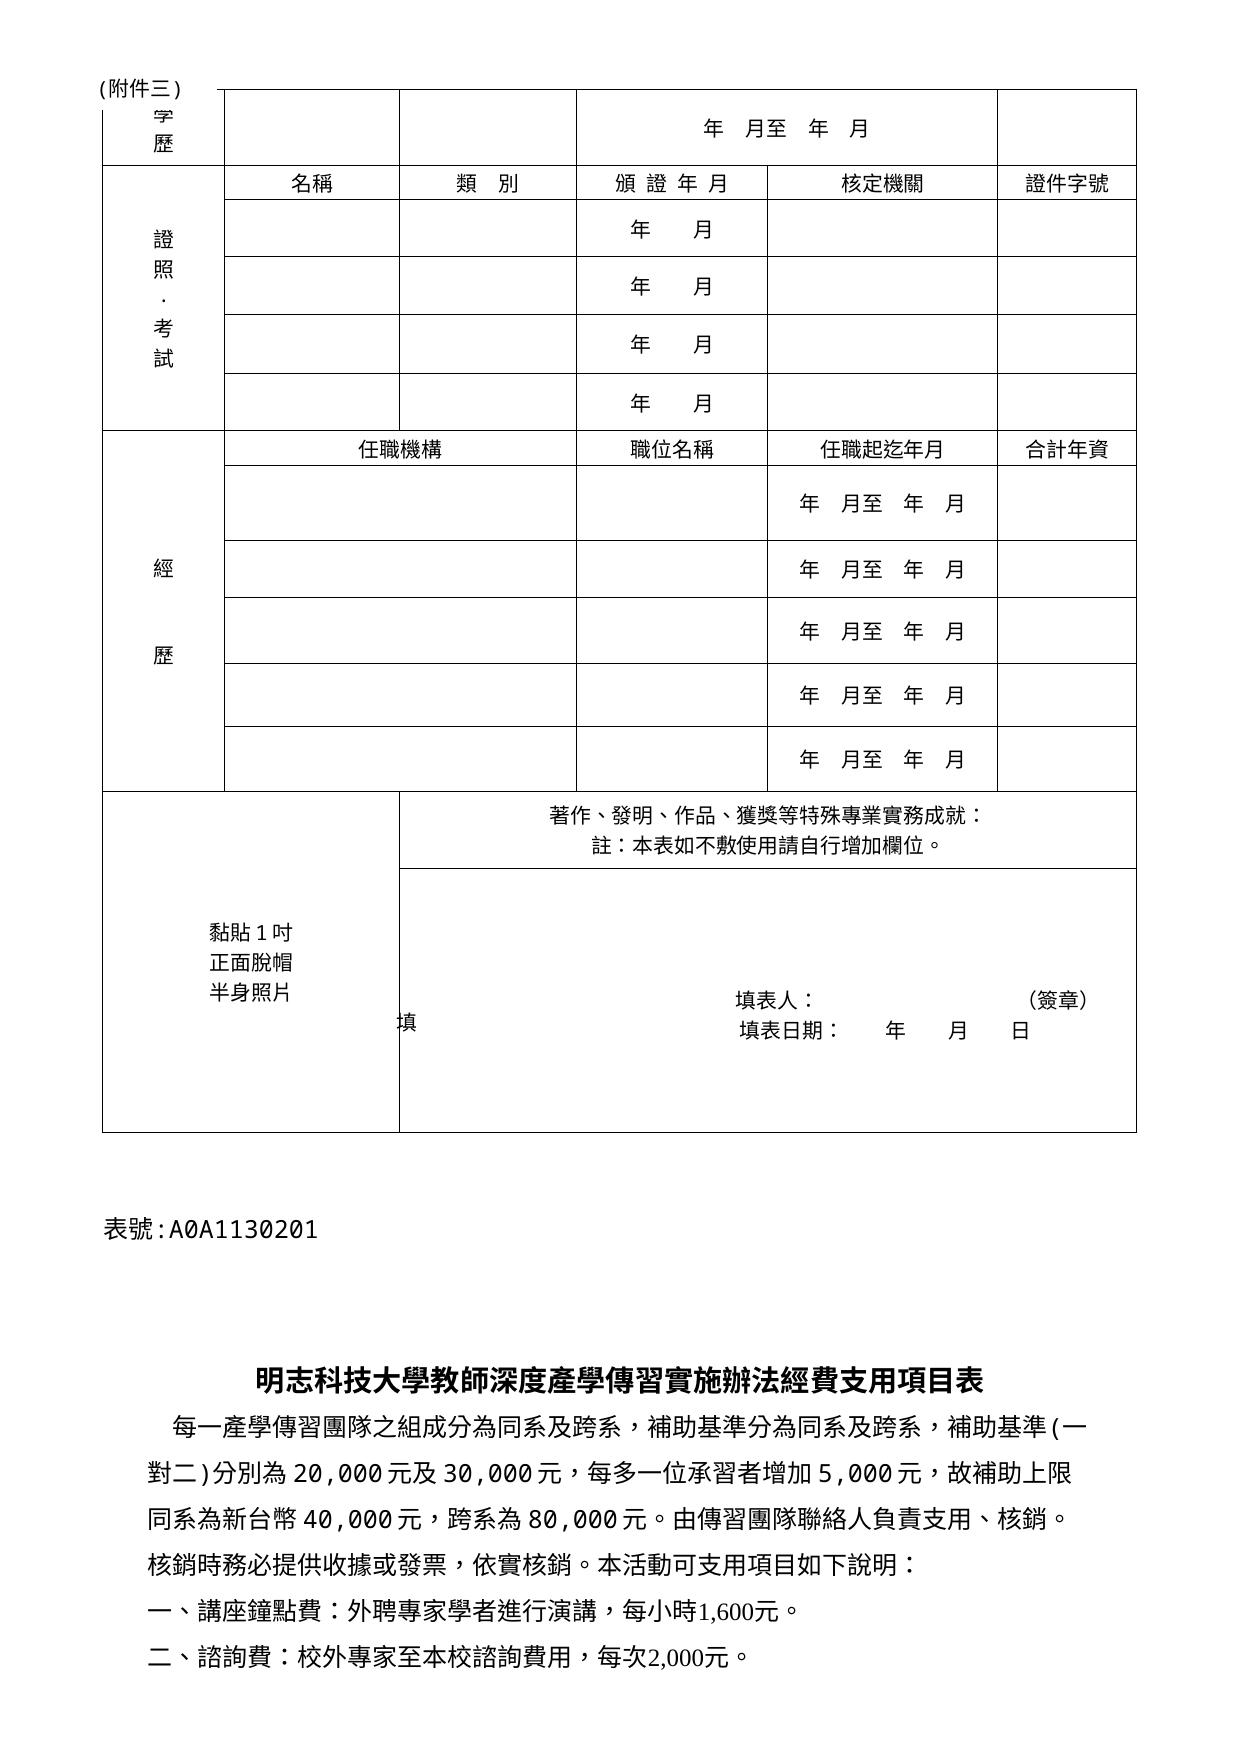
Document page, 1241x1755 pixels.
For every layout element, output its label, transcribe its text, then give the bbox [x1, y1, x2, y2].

table_cell [577, 727, 767, 791]
table_cell [768, 374, 997, 430]
table_cell 證 照 ‧ 考 試 [103, 166, 224, 430]
table_cell [577, 466, 767, 540]
table_cell [768, 257, 997, 314]
table_cell [998, 541, 1136, 597]
table_cell [998, 727, 1136, 791]
table_cell 證件字號 [998, 166, 1136, 199]
table_cell 合計年資 [998, 431, 1136, 464]
table_cell [225, 598, 576, 663]
text 一、講座鐘點費：外聘專家學者進行演講，每小時1,600元。 [148, 1583, 1093, 1629]
table_cell 頒 證 年 月 [577, 166, 767, 199]
table_cell [400, 257, 576, 314]
table_cell 經 歷 [103, 431, 224, 791]
table_cell [225, 90, 399, 165]
table_cell 著作、發明、作品、獲獎等特殊專業實務成就： 註：本表如不敷使用請自行增加欄位。 [400, 792, 1136, 868]
table_cell [768, 315, 997, 372]
text 二、諮詢費：校外專家至本校諮詢費用，每次2,000元。 [148, 1629, 1093, 1675]
table_cell [400, 90, 576, 165]
table_cell [577, 541, 767, 597]
table_cell [998, 257, 1136, 314]
table_cell 年 月至 年 月 [768, 664, 997, 726]
table_cell 類 別 [400, 166, 576, 199]
table_cell [225, 200, 399, 256]
table_cell [998, 664, 1136, 726]
table_cell 年 月 [577, 374, 767, 430]
table_cell [998, 315, 1136, 372]
table_cell 職位名稱 [577, 431, 767, 464]
table_cell 任職起迄年月 [768, 431, 997, 464]
table_cell [768, 200, 997, 256]
table_cell 年 月至 年 月 [768, 598, 997, 663]
text 表號:A0A1130201 [89, 1208, 1093, 1245]
table_cell 名稱 [225, 166, 399, 199]
text (附件三) [96, 65, 202, 102]
table_cell [225, 466, 576, 540]
text 明志科技大學教師深度產學傳習實施辦法經費支用項目表 [148, 1358, 1093, 1400]
table_cell 年 月至 年 月 [768, 541, 997, 597]
table_cell [998, 374, 1136, 430]
table_cell 年 月至 年 月 [768, 466, 997, 540]
table_cell [225, 664, 576, 726]
table_cell 任職機構 [225, 431, 576, 464]
table_cell [225, 374, 399, 430]
table_cell 填表人： （簽章） 填表日期： 年 月 日 [400, 869, 1136, 1132]
table_cell 年 月 [577, 257, 767, 314]
table_cell 最 高 學 歷 [103, 90, 224, 165]
table_cell [400, 374, 576, 430]
table_cell [998, 90, 1136, 165]
table_cell [998, 598, 1136, 663]
table_cell [400, 315, 576, 372]
table_cell [400, 200, 576, 256]
table_cell [998, 200, 1136, 256]
table_cell [225, 541, 576, 597]
table_cell [577, 664, 767, 726]
table_cell 年 月至 年 月 [577, 90, 997, 165]
table_cell 核定機關 [768, 166, 997, 199]
table_cell [998, 466, 1136, 540]
table_cell 年 月 [577, 315, 767, 372]
table_cell [225, 727, 576, 791]
table_cell [577, 598, 767, 663]
text 每一產學傳習團隊之組成分為同系及跨系，補助基準分為同系及跨系，補助基準(一對二)分別為20,000元及30,000元，每多一位承習者增加5,000元，故補助上限同系為新台幣40,000元，跨系為80,000元。由傳習團隊聯絡人負責支用、核銷。核銷時務必提供收據或發票，依實核銷。本活動可支用項目如下說明： [148, 1400, 1093, 1583]
table_cell [225, 315, 399, 372]
table_cell [225, 257, 399, 314]
table_cell 黏貼1吋 正面脫帽 半身照片 填 [103, 792, 399, 1132]
table_cell 年 月 [577, 200, 767, 256]
table_cell 年 月至 年 月 [768, 727, 997, 791]
